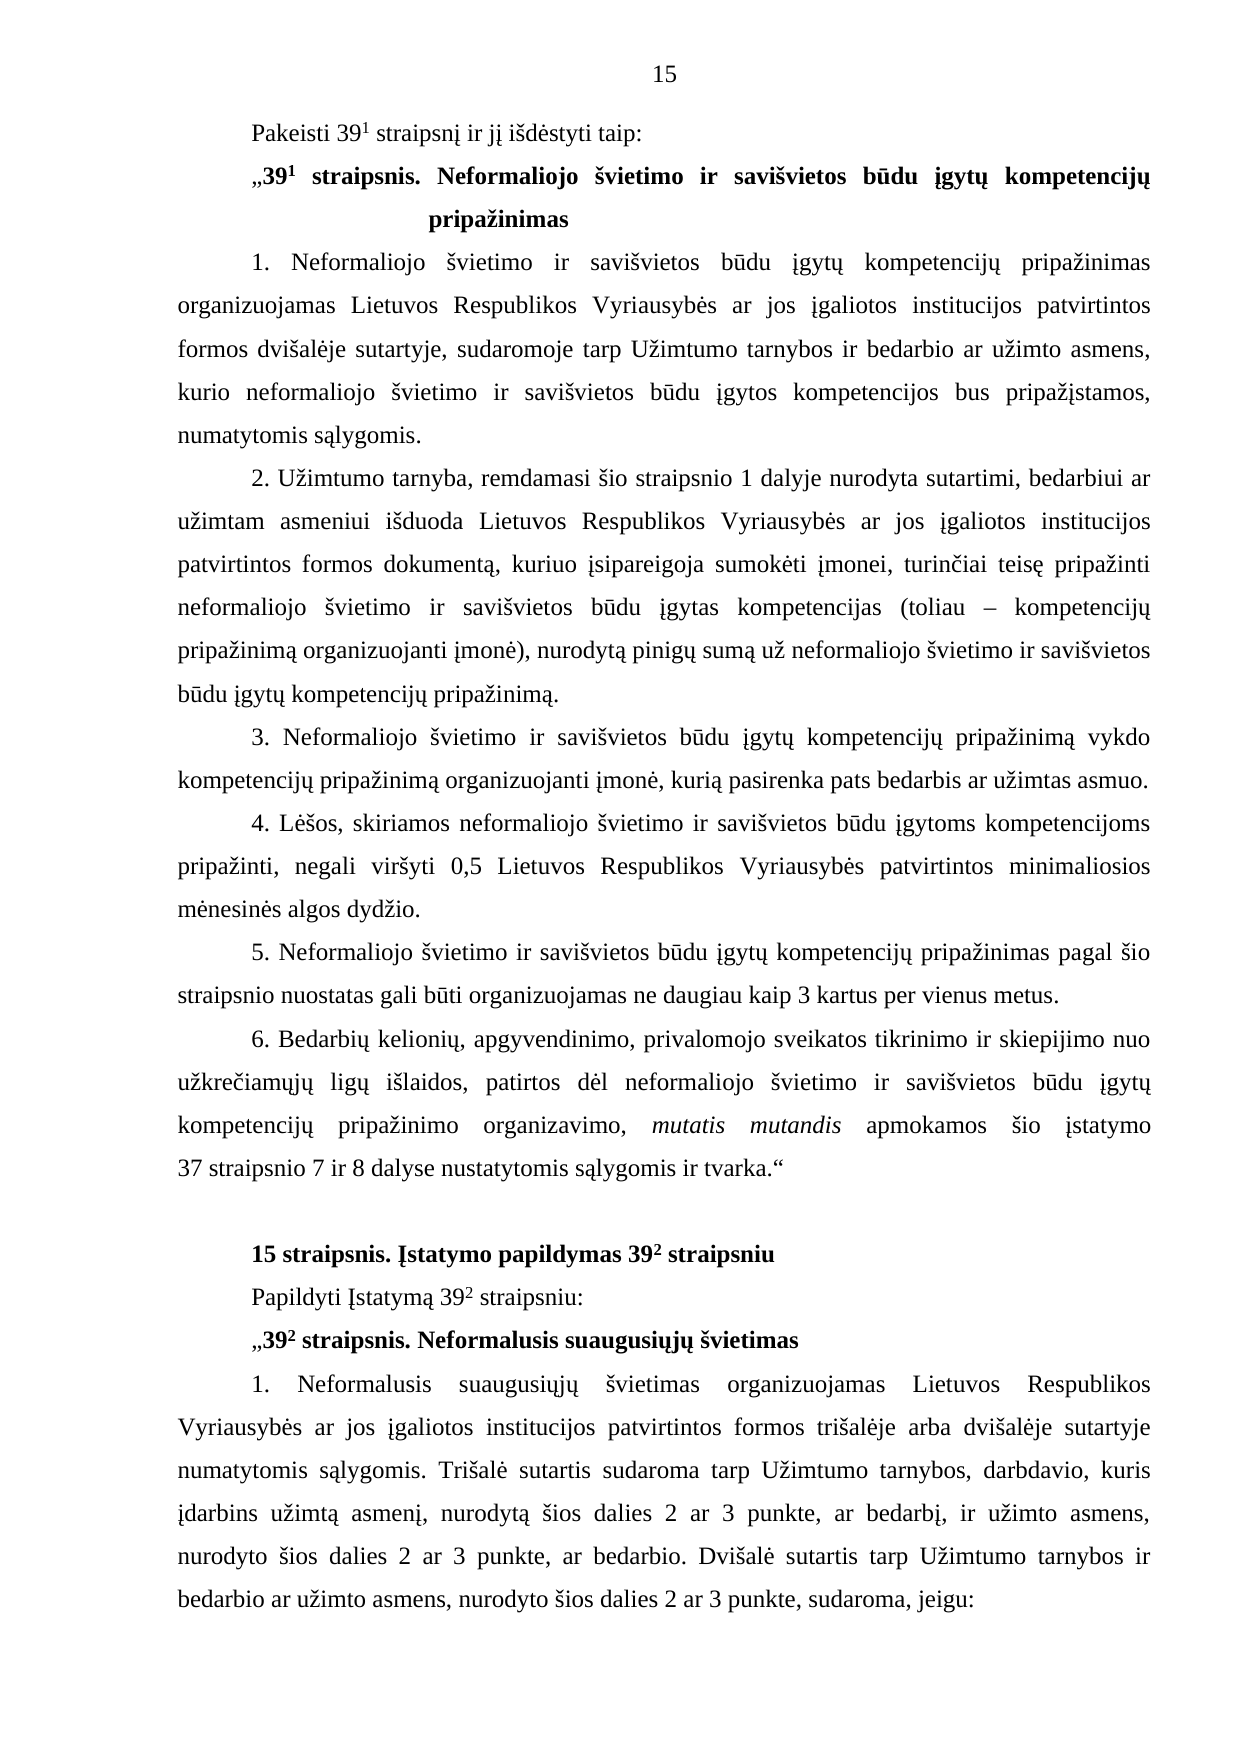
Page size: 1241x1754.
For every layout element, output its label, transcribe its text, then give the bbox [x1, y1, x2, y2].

text 4. Lėšos, skiriamos neformaliojo švietimo ir savišvietos būdu įgytoms kompetencijoms pripažinti, negali viršyti 0,5 Lietuvos Respublikos Vyriausybės patvirtintos minimaliosios mėnesinės algos dydžio. [177, 808, 1152, 923]
text 2. Užimtumo tarnyba, remdamasi šio straipsnio 1 dalyje nurodyta sutartimi, bedarbiui ar užimtam asmeniui išduoda Lietuvos Respublikos Vyriausybės ar jos įgaliotos institucijos patvirtintos formos dokumentą, kuriuo įsipareigoja sumokėti įmonei, turinčiai teisę pripažinti neformaliojo švietimo ir savišvietos būdu įgytas kompetencijas (toliau – kompetencijų pripažinimą organizuojanti įmonė), nurodytą pinigų sumą už neformaliojo švietimo ir savišvietos būdu įgytų kompetencijų pripažinimą. [177, 463, 1152, 707]
text 1. Neformalusis suaugusiųjų švietimas organizuojamas Lietuvos Respublikos Vyriausybės ar jos įgaliotos institucijos patvirtintos formos trišalėje arba dvišalėje sutartyje numatytomis sąlygomis. Trišalė sutartis sudaroma tarp Užimtumo tarnybos, darbdavio, kuris įdarbins užimtą asmenį, nurodytą šios dalies 2 ar 3 punkte, ar bedarbį, ir užimto asmens, nurodyto šios dalies 2 ar 3 punkte, ar bedarbio. Dvišalė sutartis tarp Užimtumo tarnybos ir bedarbio ar užimto asmens, nurodyto šios dalies 2 ar 3 punkte, sudaroma, jeigu: [177, 1369, 1152, 1613]
text 5. Neformaliojo švietimo ir savišvietos būdu įgytų kompetencijų pripažinimas pagal šio straipsnio nuostatas gali būti organizuojamas ne daugiau kaip 3 kartus per vienus metus. [177, 937, 1152, 1009]
text 6. Bedarbių kelionių, apgyvendinimo, privalomojo sveikatos tikrinimo ir skiepijimo nuo užkrečiamųjų ligų išlaidos, patirtos dėl neformaliojo švietimo ir savišvietos būdu įgytų kompetencijų pripažinimo organizavimo, mutatis mutandis apmokamos šio įstatymo 37 straipsnio 7 ir 8 dalyse nustatytomis sąlygomis ir tvarka.“ [177, 1024, 1152, 1182]
text „392 straipsnis. Neformalusis suaugusiųjų švietimas [177, 1326, 1152, 1354]
text „391 straipsnis. Neformaliojo švietimo ir savišvietos būdu įgytų kompetencijų pripažinimas [251, 161, 1152, 233]
text 3. Neformaliojo švietimo ir savišvietos būdu įgytų kompetencijų pripažinimą vykdo kompetencijų pripažinimą organizuojanti įmonė, kurią pasirenka pats bedarbis ar užimtas asmuo. [177, 722, 1152, 794]
text 15 straipsnis. Įstatymo papildymas 392 straipsniu [177, 1239, 1152, 1268]
text 1. Neformaliojo švietimo ir savišvietos būdu įgytų kompetencijų pripažinimas organizuojamas Lietuvos Respublikos Vyriausybės ar jos įgaliotos institucijos patvirtintos formos dvišalėje sutartyje, sudaromoje tarp Užimtumo tarnybos ir bedarbio ar užimto asmens, kurio neformaliojo švietimo ir savišvietos būdu įgytos kompetencijos bus pripažįstamos, numatytomis sąlygomis. [177, 247, 1152, 449]
text Papildyti Įstatymą 392 straipsniu: [177, 1282, 1152, 1311]
text Pakeisti 391 straipsnį ir jį išdėstyti taip: [177, 118, 1152, 147]
